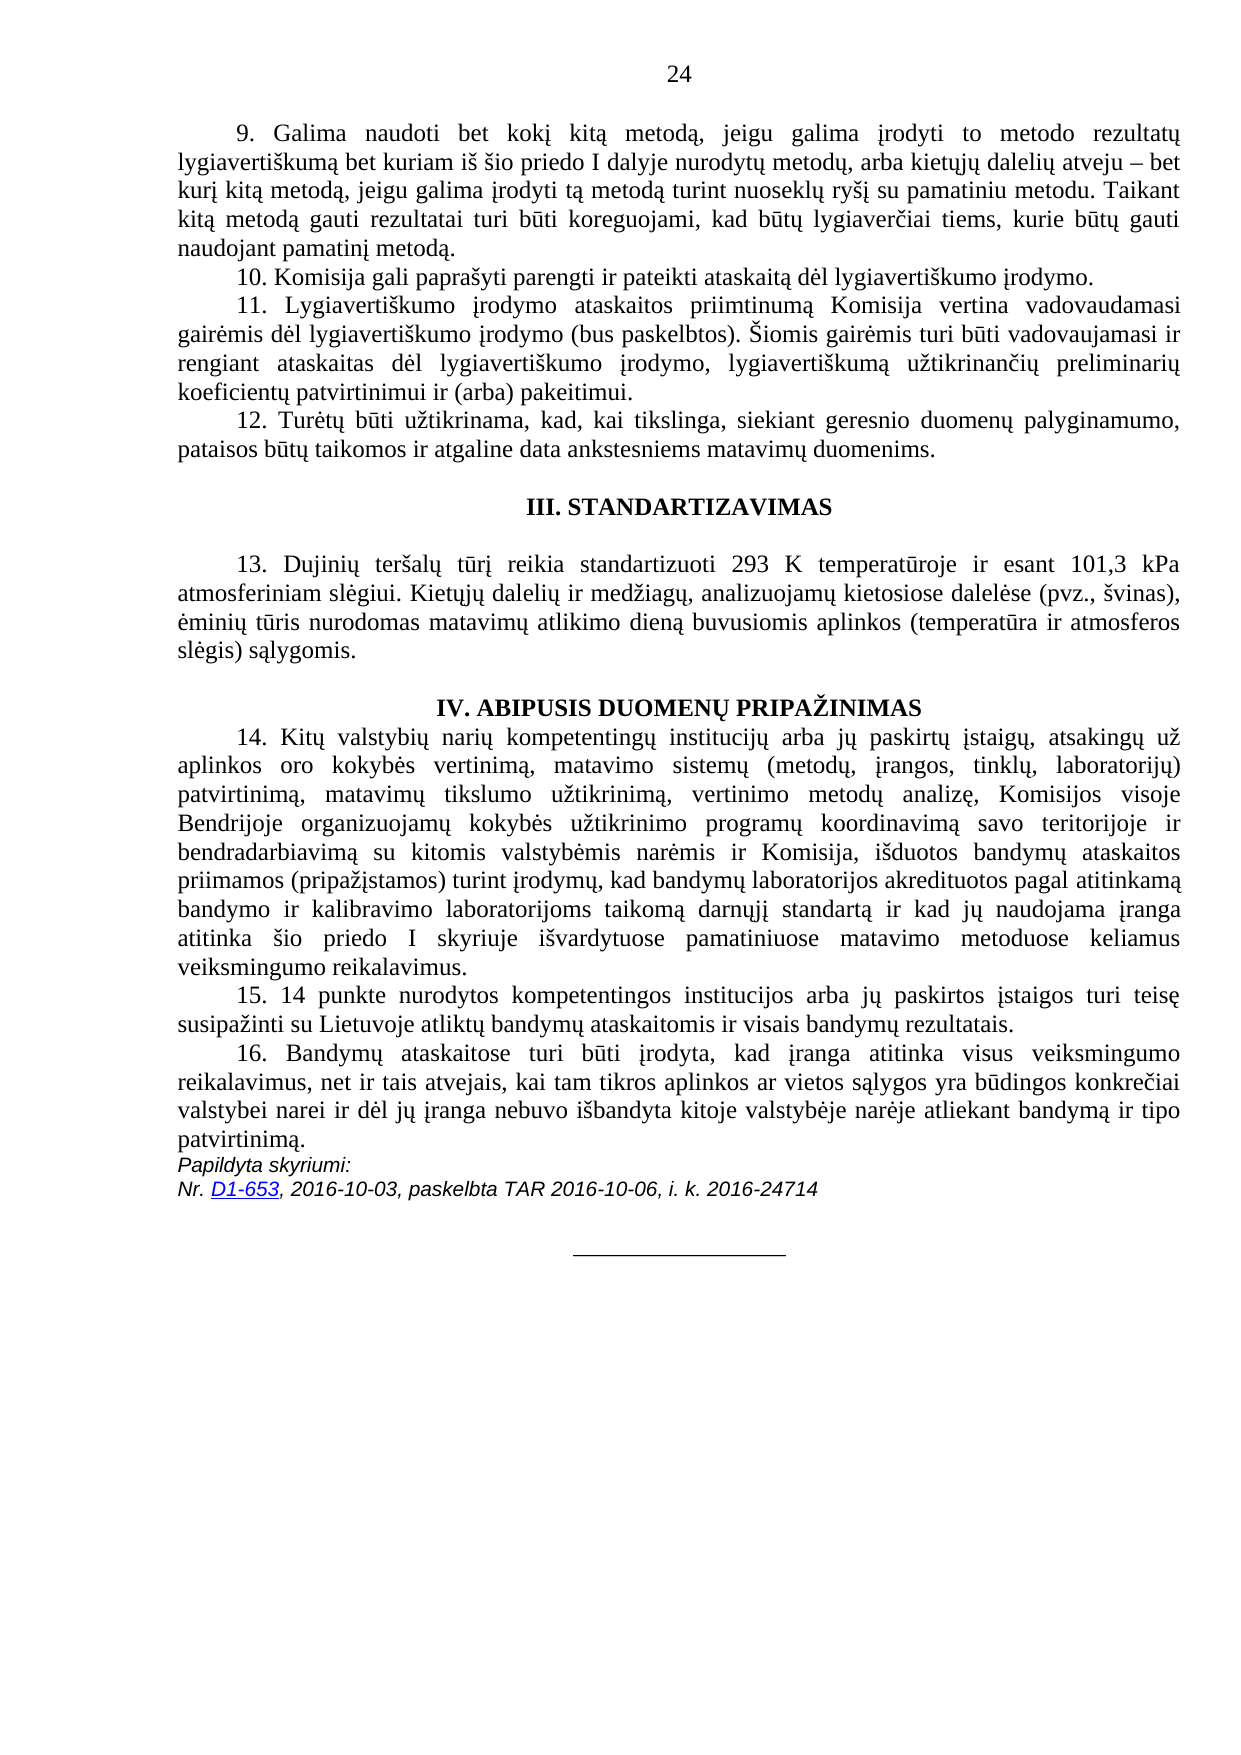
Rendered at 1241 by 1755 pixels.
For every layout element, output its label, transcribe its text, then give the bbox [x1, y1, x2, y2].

text _________________ [177, 1230, 1181, 1258]
text 11. Lygiavertiškumo įrodymo ataskaitos priimtinumą Komisija vertina vadovaudamasi gairėmis dėl lygiavertiškumo įrodymo (bus paskelbtos). Šiomis gairėmis turi būti vadovaujamasi ir rengiant ataskaitas dėl lygiavertiškumo įrodymo, lygiavertiškumą užtikrinančių preliminarių koeficientų patvirtinimui ir (arba) pakeitimui. [177, 291, 1181, 406]
text 10. Komisija gali paprašyti parengti ir pateikti ataskaitą dėl lygiavertiškumo įrodymo. [177, 262, 1181, 291]
text 13. Dujinių teršalų tūrį reikia standartizuoti 293 K temperatūroje ir esant 101,3 kPa atmosferiniam slėgiui. Kietųjų dalelių ir medžiagų, analizuojamų kietosiose dalelėse (pvz., švinas), ėminių tūris nurodomas matavimų atlikimo dieną buvusiomis aplinkos (temperatūra ir atmosferos slėgis) sąlygomis. [177, 549, 1181, 664]
subtitle III. Standartizavimas [177, 492, 1181, 521]
text 15. 14 punkte nurodytos kompetentingos institucijos arba jų paskirtos įstaigos turi teisę susipažinti su Lietuvoje atliktų bandymų ataskaitomis ir visais bandymų rezultatais. [177, 981, 1181, 1038]
text 16. Bandymų ataskaitose turi būti įrodyta, kad įranga atitinka visus veiksmingumo reikalavimus, net ir tais atvejais, kai tam tikros aplinkos ar vietos sąlygos yra būdingos konkrečiai valstybei narei ir dėl jų įranga nebuvo išbandyta kitoje valstybėje narėje atliekant bandymą ir tipo patvirtinimą. [177, 1038, 1181, 1153]
text IV. ABIPUSIS DUOMENŲ PRIPAŽINIMAS [177, 693, 1181, 722]
text Nr. D1-653, 2016-10-03, paskelbta TAR 2016-10-06, i. k. 2016-24714 [177, 1177, 1181, 1201]
text 9. Galima naudoti bet kokį kitą metodą, jeigu galima įrodyti to metodo rezultatų lygiavertiškumą bet kuriam iš šio priedo I dalyje nurodytų metodų, arba kietųjų dalelių atveju – bet kurį kitą metodą, jeigu galima įrodyti tą metodą turint nuoseklų ryšį su pamatiniu metodu. Taikant kitą metodą gauti rezultatai turi būti koreguojami, kad būtų lygiaverčiai tiems, kurie būtų gauti naudojant pamatinį metodą. [177, 118, 1181, 262]
text 12. Turėtų būti užtikrinama, kad, kai tikslinga, siekiant geresnio duomenų palyginamumo, pataisos būtų taikomos ir atgaline data ankstesniems matavimų duomenims. [177, 406, 1181, 463]
text Papildyta skyriumi: [177, 1153, 1181, 1177]
text 14. Kitų valstybių narių kompetentingų institucijų arba jų paskirtų įstaigų, atsakingų už aplinkos oro kokybės vertinimą, matavimo sistemų (metodų, įrangos, tinklų, laboratorijų) patvirtinimą, matavimų tikslumo užtikrinimą, vertinimo metodų analizę, Komisijos visoje Bendrijoje organizuojamų kokybės užtikrinimo programų koordinavimą savo teritorijoje ir bendradarbiavimą su kitomis valstybėmis narėmis ir Komisija, išduotos bandymų ataskaitos priimamos (pripažįstamos) turint įrodymų, kad bandymų laboratorijos akredituotos pagal atitinkamą bandymo ir kalibravimo laboratorijoms taikomą darnųjį standartą ir kad jų naudojama įranga atitinka šio priedo I skyriuje išvardytuose pamatiniuose matavimo metoduose keliamus veiksmingumo reikalavimus. [177, 722, 1181, 981]
